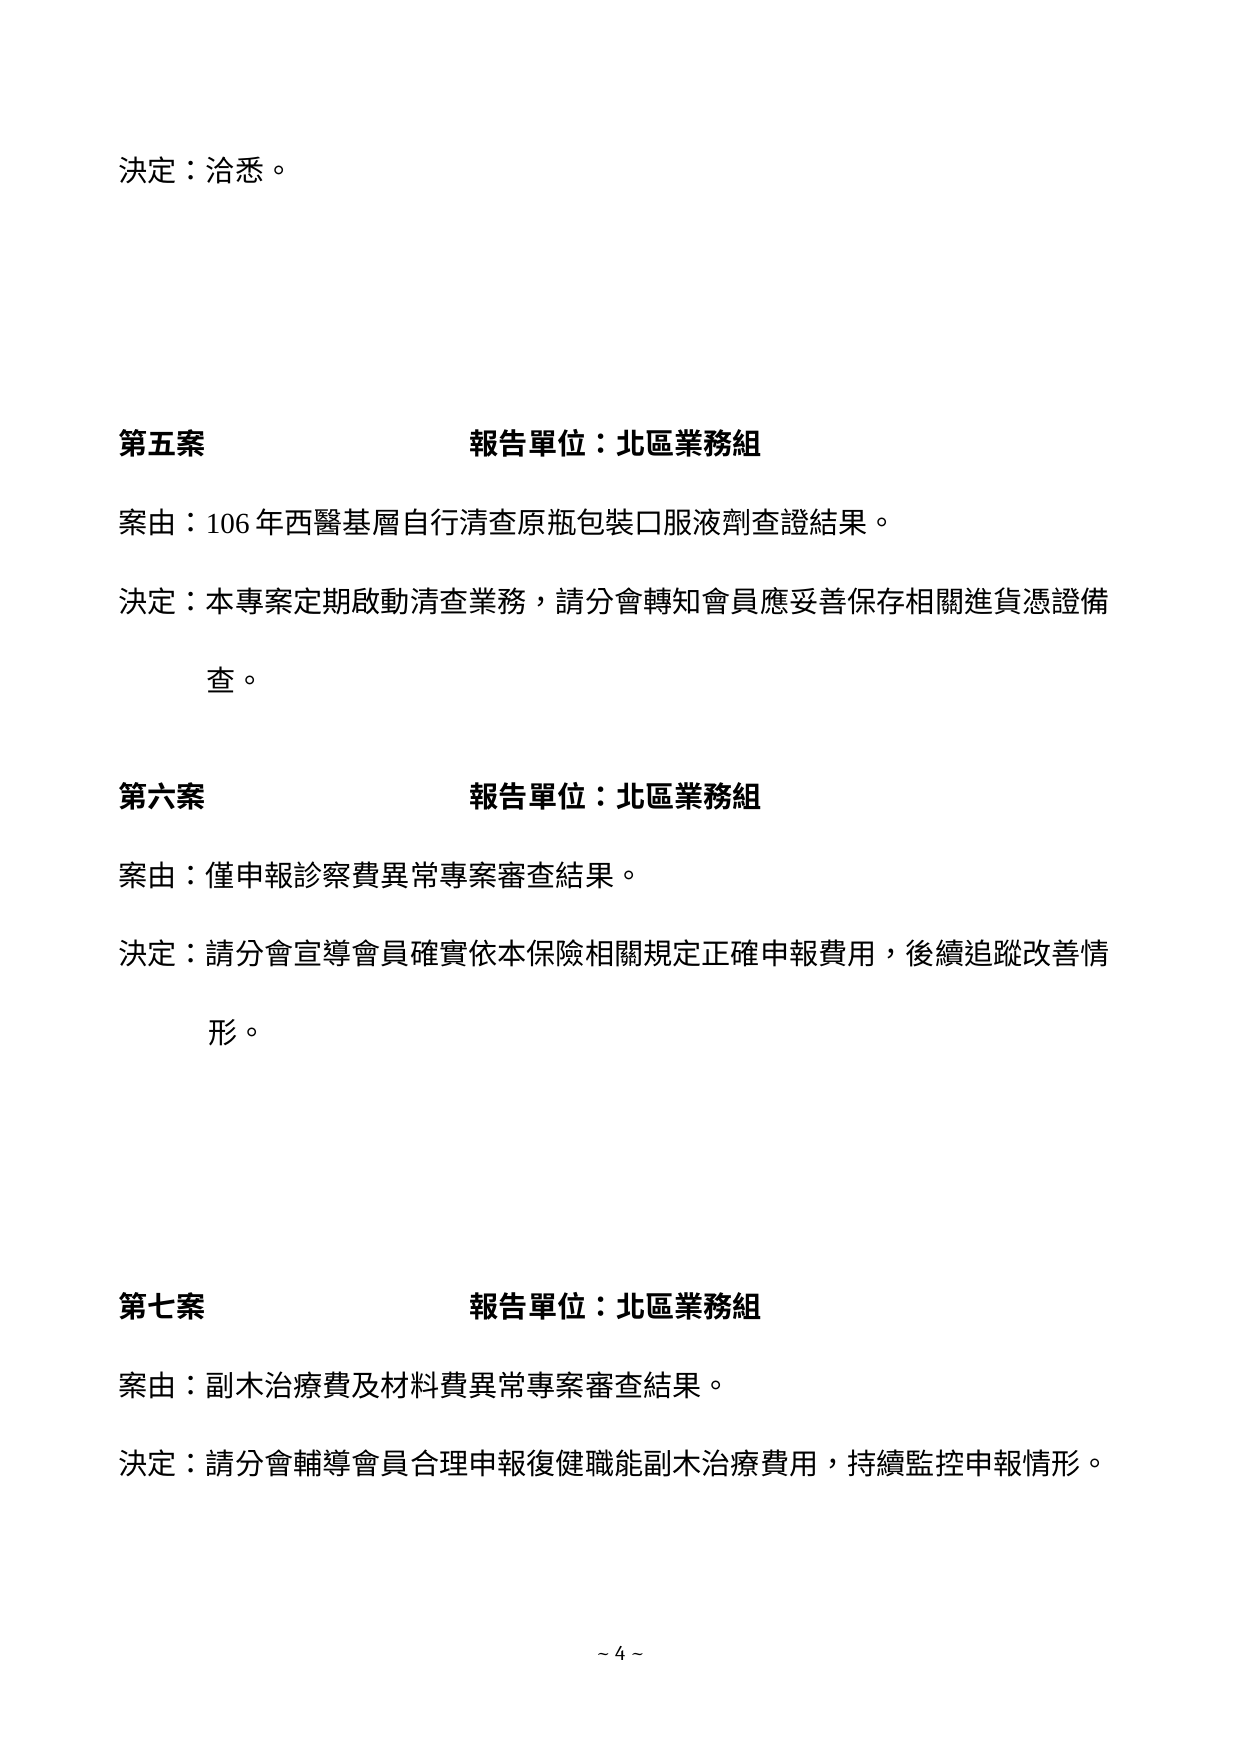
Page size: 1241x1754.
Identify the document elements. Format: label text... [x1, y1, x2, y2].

text 決定：洽悉。 [118, 129, 1122, 208]
text 第七案 報告單位：北區業務組 [118, 1265, 1122, 1344]
text 決定：本專案定期啟動清查業務，請分會轉知會員應妥善保存相關進貨憑證備查。 [118, 560, 1122, 718]
text 案由：106年西醫基層自行清查原瓶包裝口服液劑查證結果。 [118, 481, 1122, 560]
text 第五案 報告單位：北區業務組 [118, 403, 1122, 481]
text 決定：請分會輔導會員合理申報復健職能副木治療費用，持續監控申報情形。 [118, 1423, 1122, 1501]
text 決定：請分會宣導會員確實依本保險相關規定正確申報費用，後續追蹤改善情形。 [118, 913, 1122, 1070]
text 案由：僅申報診察費異常專案審查結果。 [118, 834, 1122, 913]
text 第六案 報告單位：北區業務組 [118, 755, 1122, 834]
text 案由：副木治療費及材料費異常專案審查結果。 [118, 1344, 1122, 1423]
